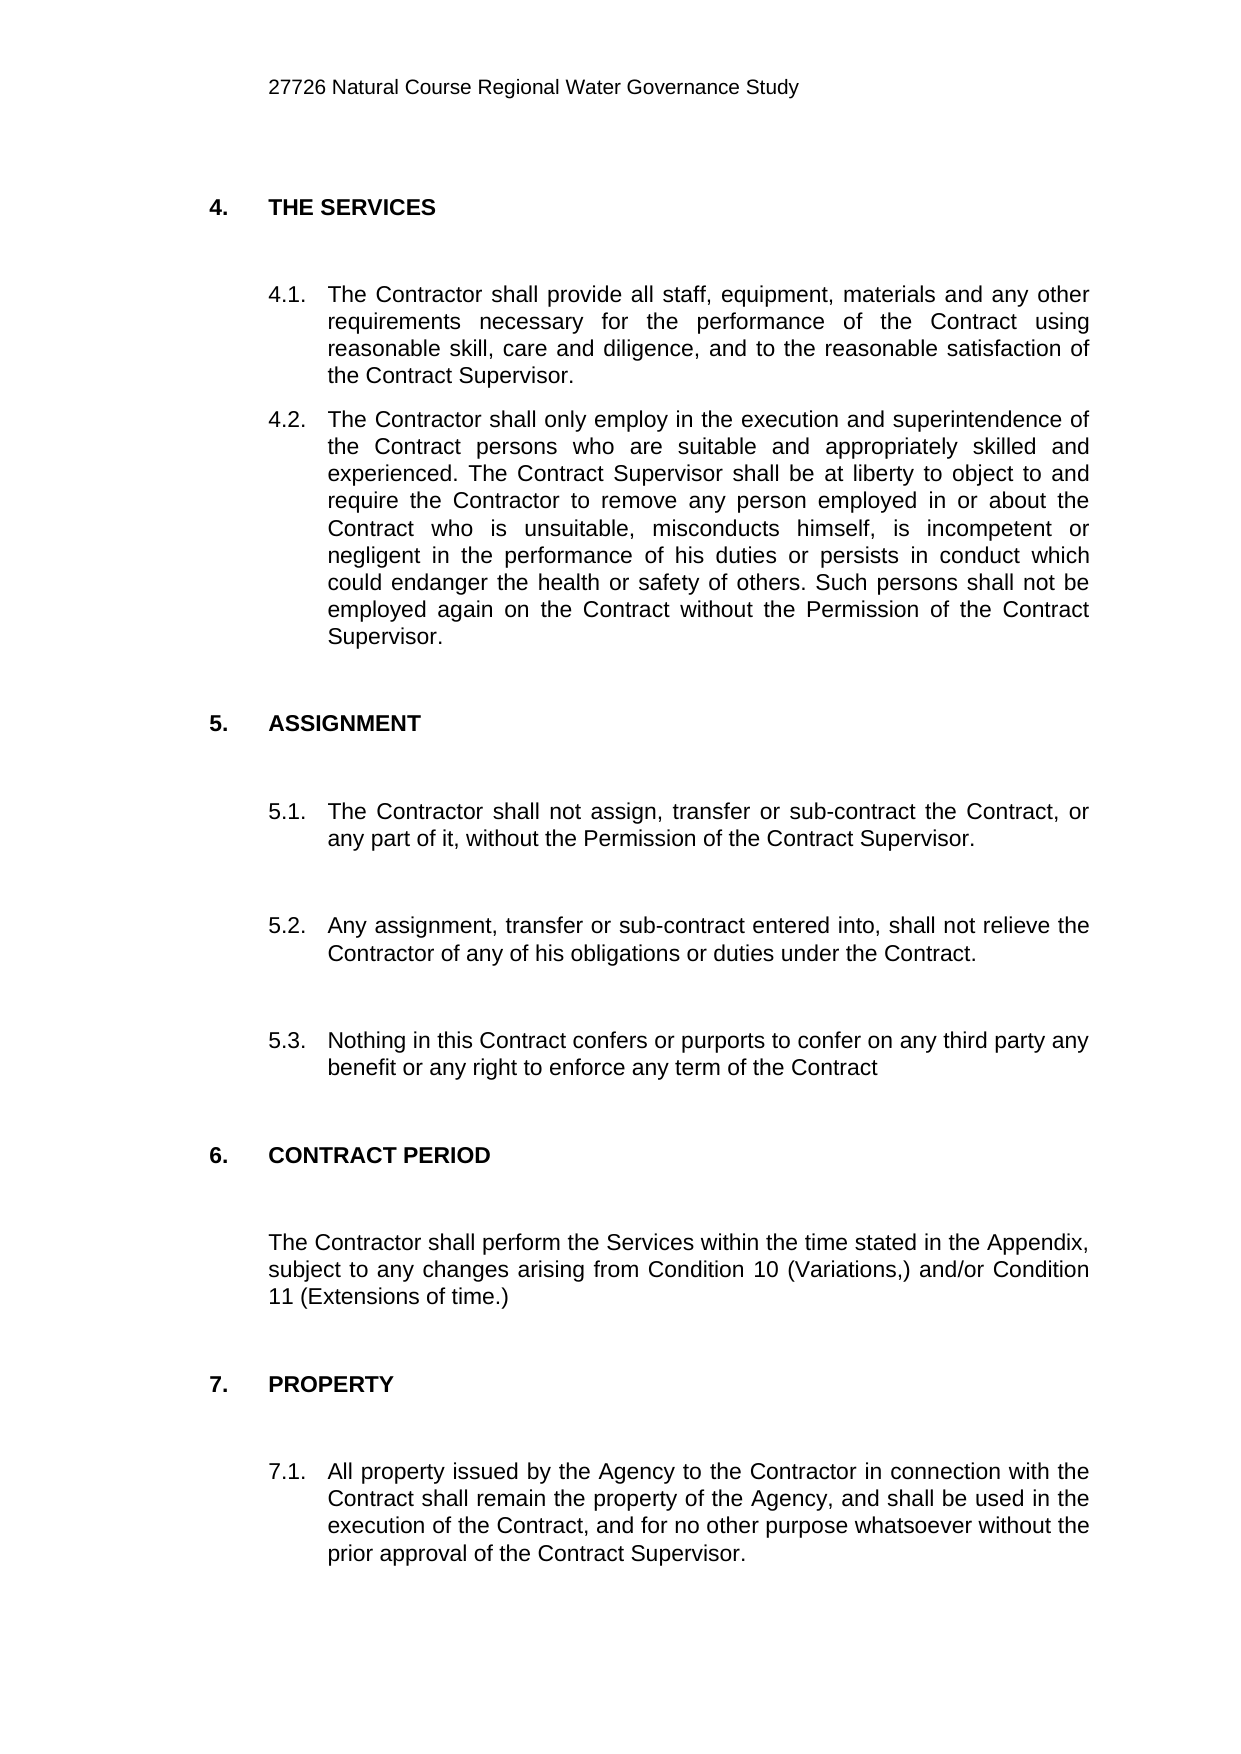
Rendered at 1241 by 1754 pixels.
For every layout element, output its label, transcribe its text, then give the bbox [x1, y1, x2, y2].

list CONTRACT PERIOD [209, 1142, 1090, 1168]
list The Contractor shall not assign, transfer or sub-contract the Contract, or any part of it, without the Permission of the Contract Supervisor. [268, 798, 1090, 851]
list All property issued by the Agency to the Contractor in connection with the Contract shall remain the property of the Agency, and shall be used in the execution of the Contract, and for no other purpose whatsoever without the prior approval of the Contract Supervisor. [268, 1458, 1090, 1566]
list Nothing in this Contract confers or purports to confer on any third party any benefit or any right to enforce any term of the Contract [268, 1027, 1090, 1081]
list PROPERTY [209, 1371, 1090, 1397]
list The Contractor shall only employ in the execution and superintendence of the Contract persons who are suitable and appropriately skilled and experienced. The Contract Supervisor shall be at liberty to object to and require the Contractor to remove any person employed in or about the Contract who is unsuitable, misconducts himself, is incompetent or negligent in the performance of his duties or persists in conduct which could endanger the health or safety of others. Such persons shall not be employed again on the Contract without the Permission of the Contract Supervisor. [268, 406, 1090, 649]
list ASSIGNMENT [209, 710, 1090, 737]
list THE SERVICES [209, 194, 1090, 220]
list The Contractor shall provide all staff, equipment, materials and any other requirements necessary for the performance of the Contract using reasonable skill, care and diligence, and to the reasonable satisfaction of the Contract Supervisor. [268, 281, 1090, 389]
list The Contractor shall perform the Services within the time stated in the Appendix, subject to any changes arising from Condition 10 (Variations,) and/or Condition 11 (Extensions of time.) [268, 1229, 1090, 1310]
list Any assignment, transfer or sub-contract entered into, shall not relieve the Contractor of any of his obligations or duties under the Contract. [268, 912, 1090, 966]
